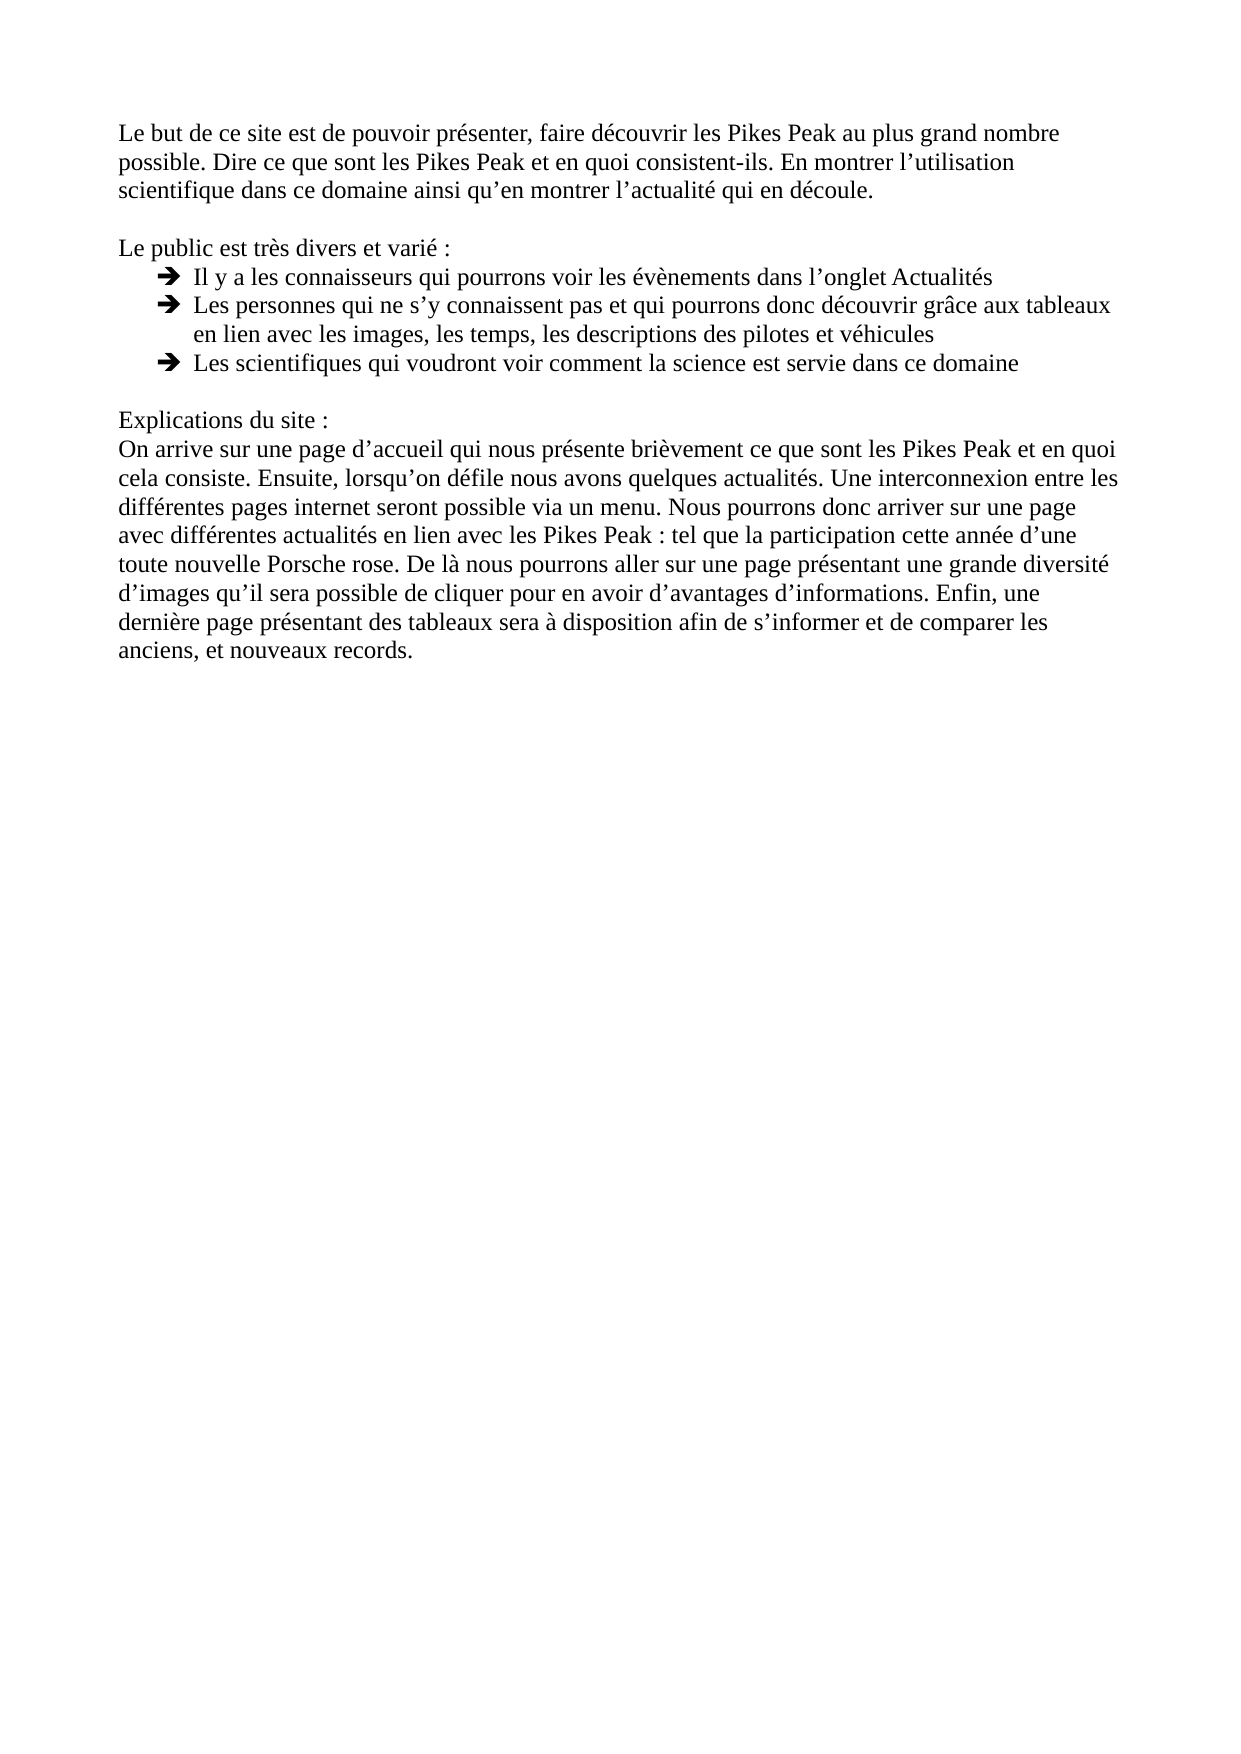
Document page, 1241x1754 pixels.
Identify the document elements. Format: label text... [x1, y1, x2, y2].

list Les personnes qui ne s’y connaissent pas et qui pourrons donc découvrir grâce aux tableaux en lien avec les images, les temps, les descriptions des pilotes et véhicules [156, 291, 1122, 348]
text On arrive sur une page d’accueil qui nous présente brièvement ce que sont les Pikes Peak et en quoi cela consiste. Ensuite, lorsqu’on défile nous avons quelques actualités. Une interconnexion entre les différentes pages internet seront possible via un menu. Nous pourrons donc arriver sur une page avec différentes actualités en lien avec les Pikes Peak : tel que la participation cette année d’une toute nouvelle Porsche rose. De là nous pourrons aller sur une page présentant une grande diversité d’images qu’il sera possible de cliquer pour en avoir d’avantages d’informations. Enfin, une dernière page présentant des tableaux sera à disposition afin de s’informer et de comparer les anciens, et nouveaux records. [118, 434, 1122, 664]
text Explications du site : [118, 406, 1122, 434]
list Il y a les connaisseurs qui pourrons voir les évènements dans l’onglet Actualités [156, 262, 1122, 291]
list Les scientifiques qui voudront voir comment la science est servie dans ce domaine [156, 348, 1122, 377]
text Le public est très divers et varié : [118, 233, 1122, 262]
text Le but de ce site est de pouvoir présenter, faire découvrir les Pikes Peak au plus grand nombre possible. Dire ce que sont les Pikes Peak et en quoi consistent-ils. En montrer l’utilisation scientifique dans ce domaine ainsi qu’en montrer l’actualité qui en découle. [118, 118, 1122, 204]
